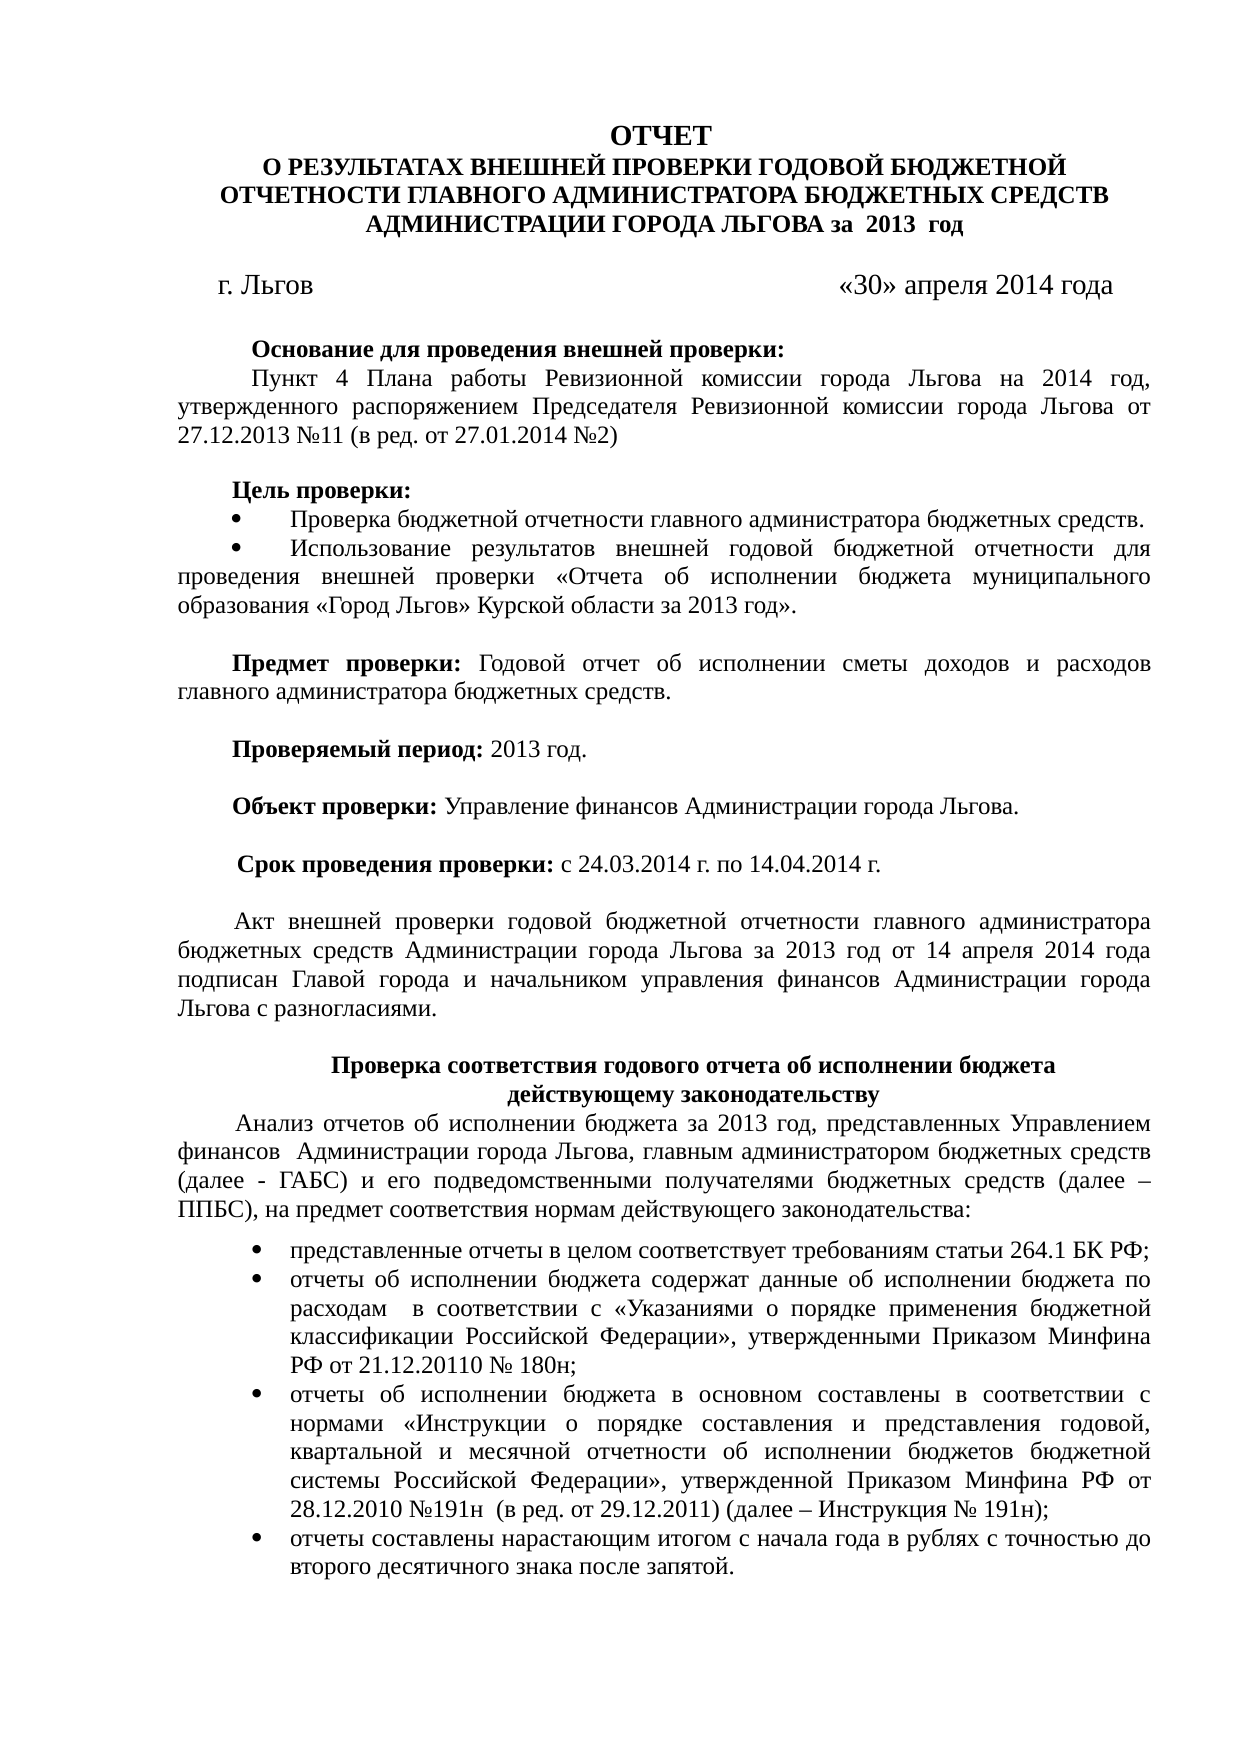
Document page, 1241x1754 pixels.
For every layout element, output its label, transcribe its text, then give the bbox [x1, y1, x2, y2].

text Основание для проведения внешней проверки: [177, 334, 1152, 363]
text Предмет проверки: Годовой отчет об исполнении сметы доходов и расходов главного администратора бюджетных средств. [177, 648, 1152, 705]
text действующему законодательству [177, 1079, 1152, 1108]
text Анализ отчетов об исполнении бюджета за 2013 год, представленных Управлением финансов Администрации города Льгова, главным администратором бюджетных средств (далее - ГАБС) и его подведомственными получателями бюджетных средств (далее – ППБС), на предмет соответствия нормам действующего законодательства: [177, 1108, 1152, 1223]
text АДМИНИСТРАЦИИ ГОРОДА ЛЬГОВА за 2013 год [177, 209, 1152, 238]
text Объект проверки: Управление финансов Администрации города Льгова. [177, 791, 1152, 820]
list Использование результатов внешней годовой бюджетной отчетности для проведения внешней проверки «Отчета об исполнении бюджета муниципального образования «Город Льгов» Курской области за 2013 год». [177, 533, 1152, 619]
text О РЕЗУЛЬТАТАХ ВНЕШНЕЙ ПРОВЕРКИ ГОДОВОЙ БЮДЖЕТНОЙ ОТЧЕТНОСТИ ГЛАВНОГО АДМИНИСТРАТОРА БЮДЖЕТНЫХ СРЕДСТВ [177, 152, 1152, 209]
text Цель проверки: [177, 475, 1152, 504]
text Проверка соответствия годового отчета об исполнении бюджета [177, 1050, 1152, 1079]
list Проверка бюджетной отчетности главного администратора бюджетных средств. [177, 504, 1152, 533]
list отчеты об исполнении бюджета содержат данные об исполнении бюджета по расходам в соответствии с «Указаниями о порядке применения бюджетной классификации Российской Федерации», утвержденными Приказом Минфина РФ от 21.12.20110 № 180н; [252, 1264, 1152, 1379]
text Срок проведения проверки: с 24.03.2014 г. по 14.04.2014 г. [177, 849, 1152, 878]
list отчеты об исполнении бюджета в основном составлены в соответствии с нормами «Инструкции о порядке составления и представления годовой, квартальной и месячной отчетности об исполнении бюджетов бюджетной системы Российской Федерации», утвержденной Приказом Минфина РФ от 28.12.2010 №191н (в ред. от 29.12.2011) (далее – Инструкция № 191н); [252, 1379, 1152, 1523]
text ОТЧЕТ [177, 118, 1152, 152]
list отчеты составлены нарастающим итогом с начала года в рублях с точностью до второго десятичного знака после запятой. [252, 1523, 1152, 1580]
text г. Льгов «30» апреля 2014 года [177, 267, 1152, 300]
text Пункт 4 Плана работы Ревизионной комиссии города Льгова на 2014 год, утвержденного распоряжением Председателя Ревизионной комиссии города Льгова от 27.12.2013 №11 (в ред. от 27.01.2014 №2) [177, 363, 1152, 449]
list представленные отчеты в целом соответствует требованиям статьи 264.1 БК РФ; [252, 1235, 1152, 1264]
text Акт внешней проверки годовой бюджетной отчетности главного администратора бюджетных средств Администрации города Льгова за 2013 год от 14 апреля 2014 года подписан Главой города и начальником управления финансов Администрации города Льгова с разногласиями. [177, 906, 1152, 1021]
text Проверяемый период: 2013 год. [177, 734, 1152, 763]
